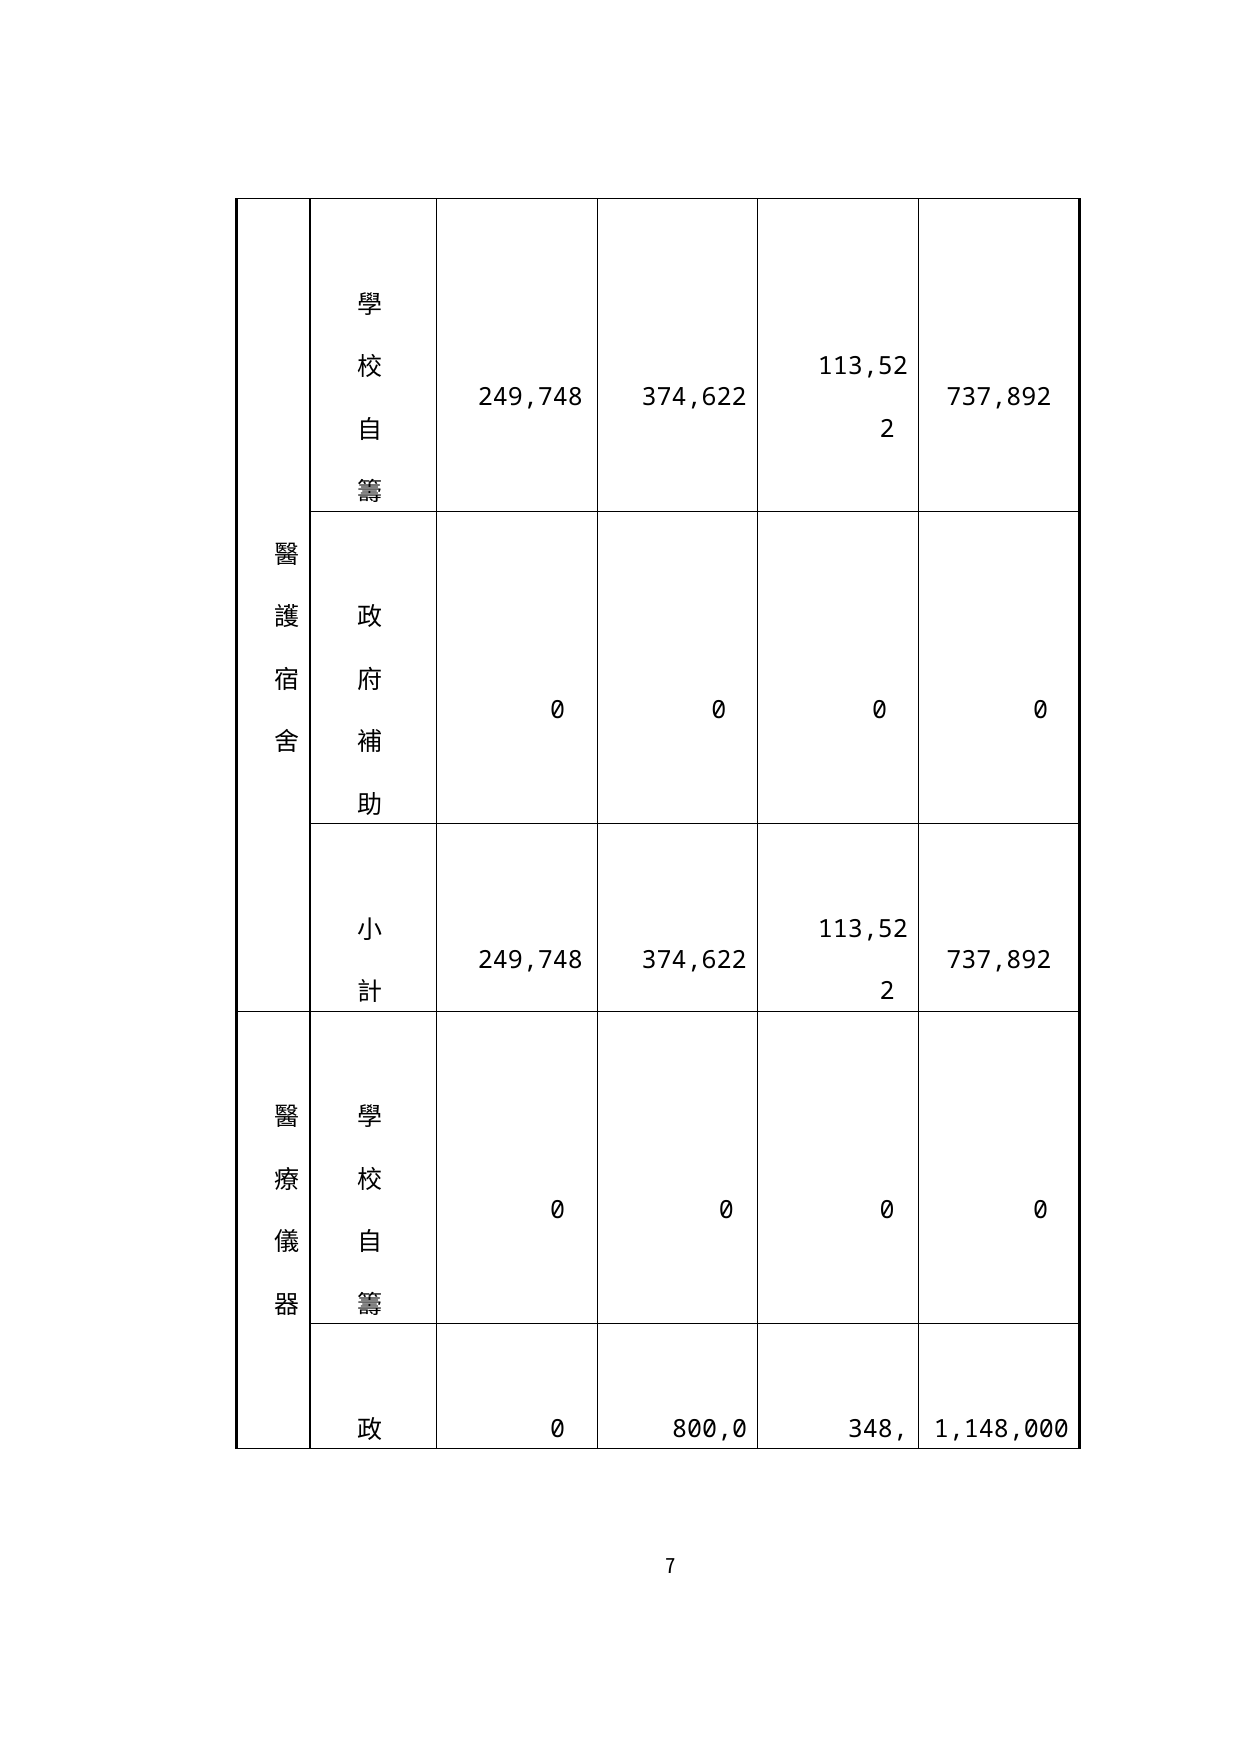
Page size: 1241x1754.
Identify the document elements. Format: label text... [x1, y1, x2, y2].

table_cell 0 [758, 512, 918, 823]
table_cell 737,892 [919, 824, 1078, 1011]
table_cell 0 [437, 512, 597, 823]
table_cell 0 [598, 512, 757, 823]
table_cell 學校自籌 [311, 199, 436, 511]
table_cell 醫療儀器 [238, 1012, 309, 1448]
table_cell 1,148,000 [919, 1324, 1078, 1448]
table_cell 0 [437, 1324, 597, 1448]
table_cell 醫護宿舍 [238, 199, 309, 1011]
table_cell 小計 [311, 824, 436, 1011]
table_cell 0 [919, 512, 1078, 823]
table_cell 學校自籌 [311, 1012, 436, 1323]
table_cell 800,0 [598, 1324, 757, 1448]
table_cell 政 [311, 1324, 436, 1448]
table_cell 737,892 [919, 199, 1078, 511]
table_cell 0 [758, 1012, 918, 1323]
table_cell 0 [437, 1012, 597, 1323]
table_cell 249,748 [437, 199, 597, 511]
table_cell 113,522 [758, 824, 918, 1011]
table_cell 0 [598, 1012, 757, 1323]
table_cell 374,622 [598, 824, 757, 1011]
table_cell 113,522 [758, 199, 918, 511]
table_cell 249,748 [437, 824, 597, 1011]
table_cell 348, [758, 1324, 918, 1448]
table_cell 374,622 [598, 199, 757, 511]
table_cell 政府補助 [311, 512, 436, 823]
table_cell 0 [919, 1012, 1078, 1323]
